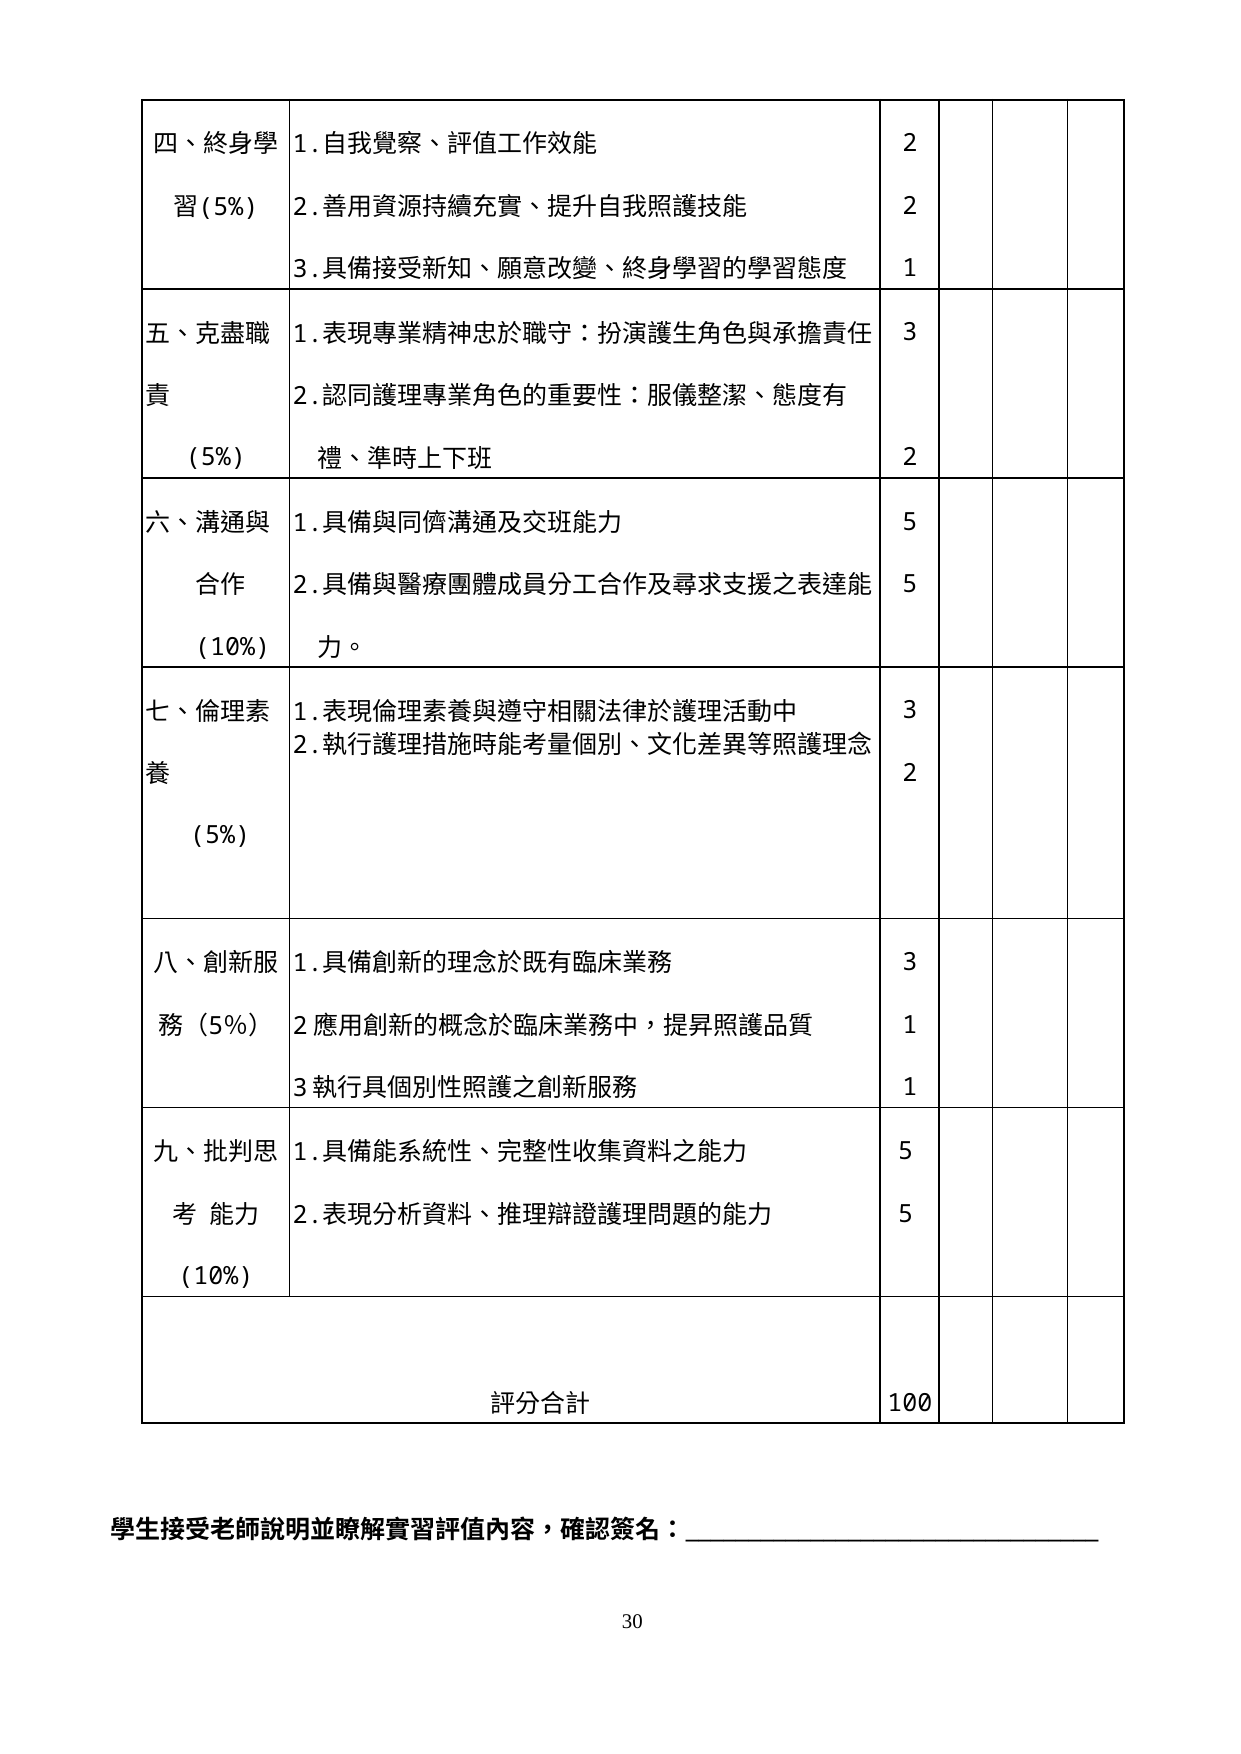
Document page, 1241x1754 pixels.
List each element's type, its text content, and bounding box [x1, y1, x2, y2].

table_cell [993, 668, 1067, 918]
table_cell [1068, 101, 1123, 288]
table_cell 七、倫理素養 (5%) [143, 668, 289, 918]
table_cell 5 5 [881, 1108, 938, 1296]
table_cell [940, 290, 992, 477]
table_cell [1068, 1108, 1123, 1296]
text 學生接受老師說明並瞭解實習評值內容，確認簽名：_________________________________ [86, 1486, 1122, 1549]
table_cell [993, 101, 1067, 288]
table_cell 3 2 [881, 290, 938, 477]
table_cell [1068, 290, 1123, 477]
table_cell [993, 919, 1067, 1107]
table_cell 八、創新服務（5％） [143, 919, 289, 1107]
table_cell [1068, 479, 1123, 666]
table_cell 1.具備能系統性、完整性收集資料之能力 2.表現分析資料、推理辯證護理問題的能力 [290, 1108, 879, 1296]
table_cell [1068, 1297, 1123, 1422]
table_cell 五、克盡職責 (5%) [143, 290, 289, 477]
table_cell [940, 101, 992, 288]
table_cell [940, 479, 992, 666]
table_cell [940, 1108, 992, 1296]
table_cell [940, 668, 992, 918]
table_cell 1.表現倫理素養與遵守相關法律於護理活動中 2.執行護理措施時能考量個別、文化差異等照護理念 [290, 668, 879, 918]
table_cell [1068, 668, 1123, 918]
table_cell 六、溝通與 合作 (10%) [143, 479, 289, 666]
table_cell 3 2 [881, 668, 938, 918]
table_cell 100 [881, 1297, 938, 1422]
table_cell 四、終身學習(5%) [143, 101, 289, 288]
table_cell 九、批判思考 能力(10%) [143, 1108, 289, 1296]
table_cell 評分合計 [143, 1297, 879, 1422]
table_cell [940, 1297, 992, 1422]
table_cell 1.自我覺察、評值工作效能 2.善用資源持續充實、提升自我照護技能 3.具備接受新知、願意改變、終身學習的學習態度 [290, 101, 879, 288]
table_cell [993, 290, 1067, 477]
table_cell 3 1 1 [881, 919, 938, 1107]
table_cell 5 5 [881, 479, 938, 666]
table_cell 1.具備創新的理念於既有臨床業務 2 應用創新的概念於臨床業務中，提昇照護品質 3執行具個別性照護之創新服務 [290, 919, 879, 1107]
table_cell [993, 1297, 1067, 1422]
table_cell [993, 479, 1067, 666]
table_cell 2 2 1 [881, 101, 938, 288]
table_cell [1068, 919, 1123, 1107]
table_cell 1.具備與同儕溝通及交班能力 2.具備與醫療團體成員分工合作及尋求支援之表達能 力。 [290, 479, 879, 666]
table_cell [993, 1108, 1067, 1296]
table_cell [940, 919, 992, 1107]
table_cell 1.表現專業精神忠於職守：扮演護生角色與承擔責任 2.認同護理專業角色的重要性：服儀整潔、態度有禮、準時上下班 [290, 290, 879, 477]
